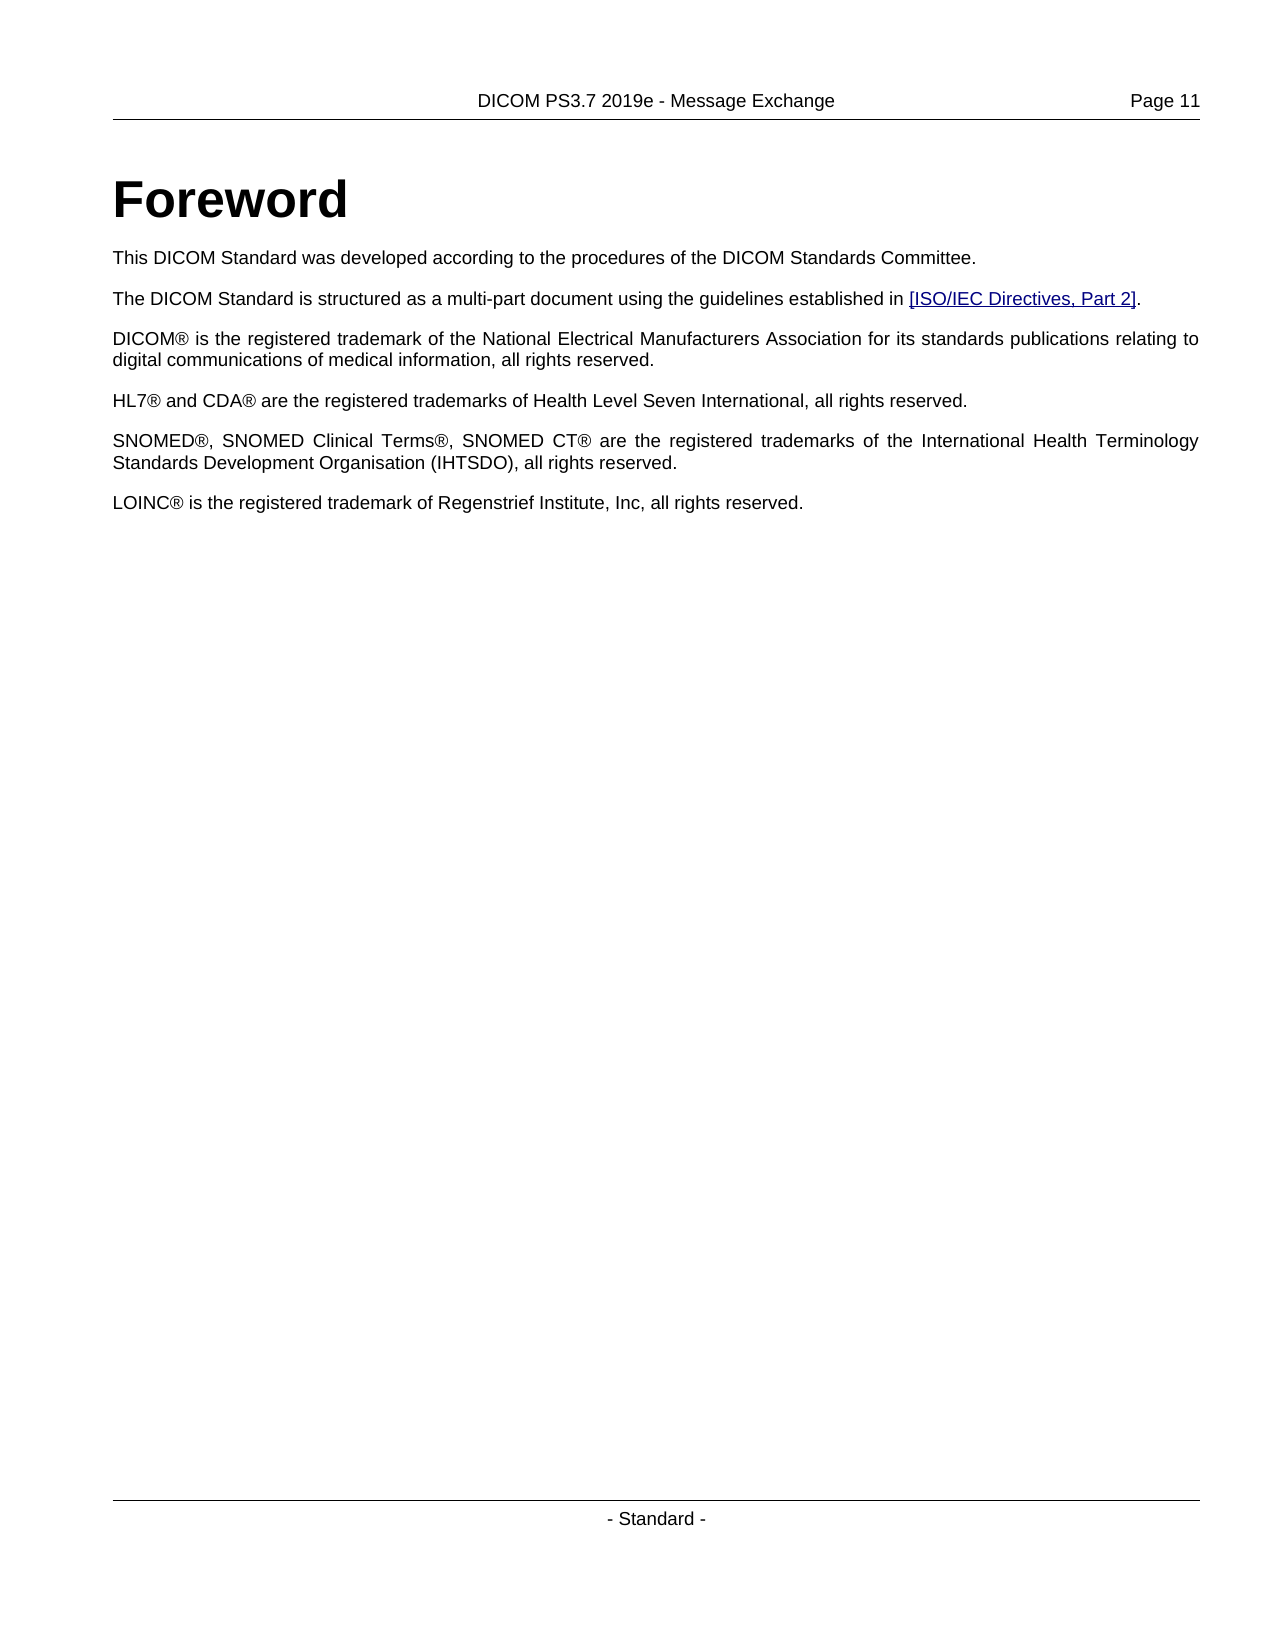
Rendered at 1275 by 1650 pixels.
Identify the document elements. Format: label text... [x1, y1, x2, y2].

text SNOMED®, SNOMED Clinical Terms®, SNOMED CT® are the registered trademarks of the International Health Terminology Standards Development Organisation (IHTSDO), all rights reserved. [112, 430, 1200, 473]
text Foreword [112, 169, 1200, 228]
text The DICOM Standard is structured as a multi-part document using the guidelines established in [ISO/IEC Directives, Part 2]. [112, 287, 1200, 309]
text This DICOM Standard was developed according to the procedures of the DICOM Standards Committee. [112, 247, 1200, 269]
text LOINC® is the registered trademark of Regenstrief Institute, Inc, all rights reserved. [112, 492, 1200, 513]
text DICOM® is the registered trademark of the National Electrical Manufacturers Association for its standards publications relating to digital communications of medical information, all rights reserved. [112, 328, 1200, 371]
text HL7® and CDA® are the registered trademarks of Health Level Seven International, all rights reserved. [112, 389, 1200, 411]
